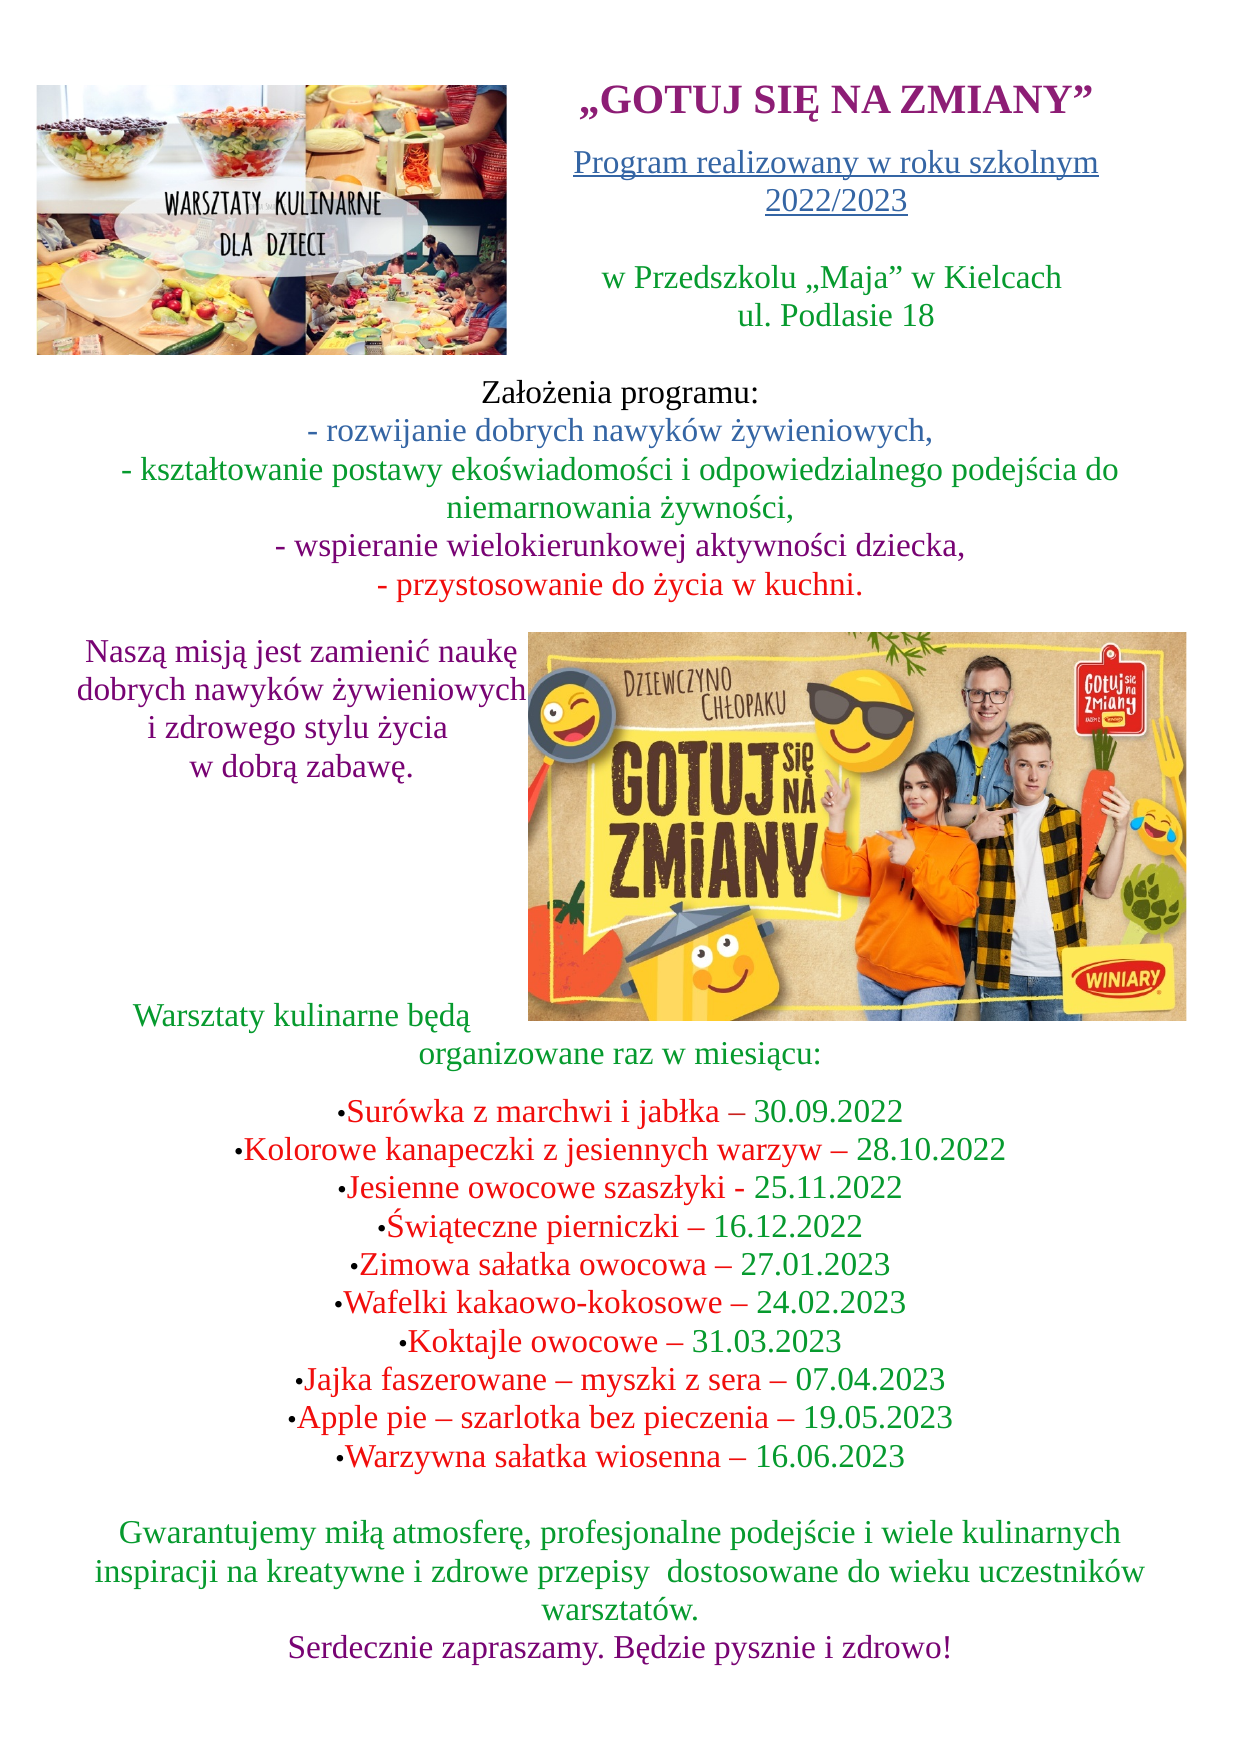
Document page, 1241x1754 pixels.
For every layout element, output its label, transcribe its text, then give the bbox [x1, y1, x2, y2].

list Surówka z marchwi i jabłka – 30.09.2022 [75, 1091, 1165, 1129]
list Kolorowe kanapeczki z jesiennych warzyw – 28.10.2022 [75, 1129, 1165, 1167]
list Wafelki kakaowo-kokosowe – 24.02.2023 [75, 1282, 1165, 1321]
list Apple pie – szarlotka bez pieczenia – 19.05.2023 [75, 1397, 1165, 1436]
text Założenia programu: [75, 372, 1165, 410]
text Serdecznie zapraszamy. Będzie pysznie i zdrowo! [75, 1627, 1165, 1666]
text - wspieranie wielokierunkowej aktywności dziecka, [75, 525, 1165, 564]
text - kształtowanie postawy ekoświadomości i odpowiedzialnego podejścia do niemarnowania żywności, [75, 449, 1165, 525]
text „GOTUJ SIĘ NA ZMIANY” [75, 75, 1165, 123]
text Program realizowany w roku szkolnym 2022/2023 [507, 142, 1165, 219]
list Jesienne owocowe szaszłyki - 25.11.2022 [75, 1167, 1165, 1206]
text - rozwijanie dobrych nawyków żywieniowych, [75, 410, 1165, 449]
text w Przedszkolu „Maja” w Kielcach ul. Podlasie 18 [507, 257, 1165, 334]
text Naszą misją jest zamienić naukę dobrych nawyków żywieniowych [75, 631, 1165, 707]
list Jajka faszerowane – myszki z sera – 07.04.2023 [75, 1359, 1165, 1397]
list Warzywna sałatka wiosenna – 16.06.2023 [75, 1436, 1165, 1474]
text Warsztaty kulinarne będą organizowane raz w miesiącu: [75, 995, 1165, 1072]
list Świąteczne pierniczki – 16.12.2022 [75, 1206, 1165, 1244]
text - przystosowanie do życia w kuchni. [75, 564, 1165, 602]
text Gwarantujemy miłą atmosferę, profesjonalne podejście i wiele kulinarnych inspiracji na kreatywne i zdrowe przepisy dostosowane do wieku uczestników warsztatów. [75, 1512, 1165, 1627]
list Koktajle owocowe – 31.03.2023 [75, 1321, 1165, 1359]
text i zdrowego stylu życia w dobrą zabawę. [75, 707, 528, 784]
list Zimowa sałatka owocowa – 27.01.2023 [75, 1244, 1165, 1282]
